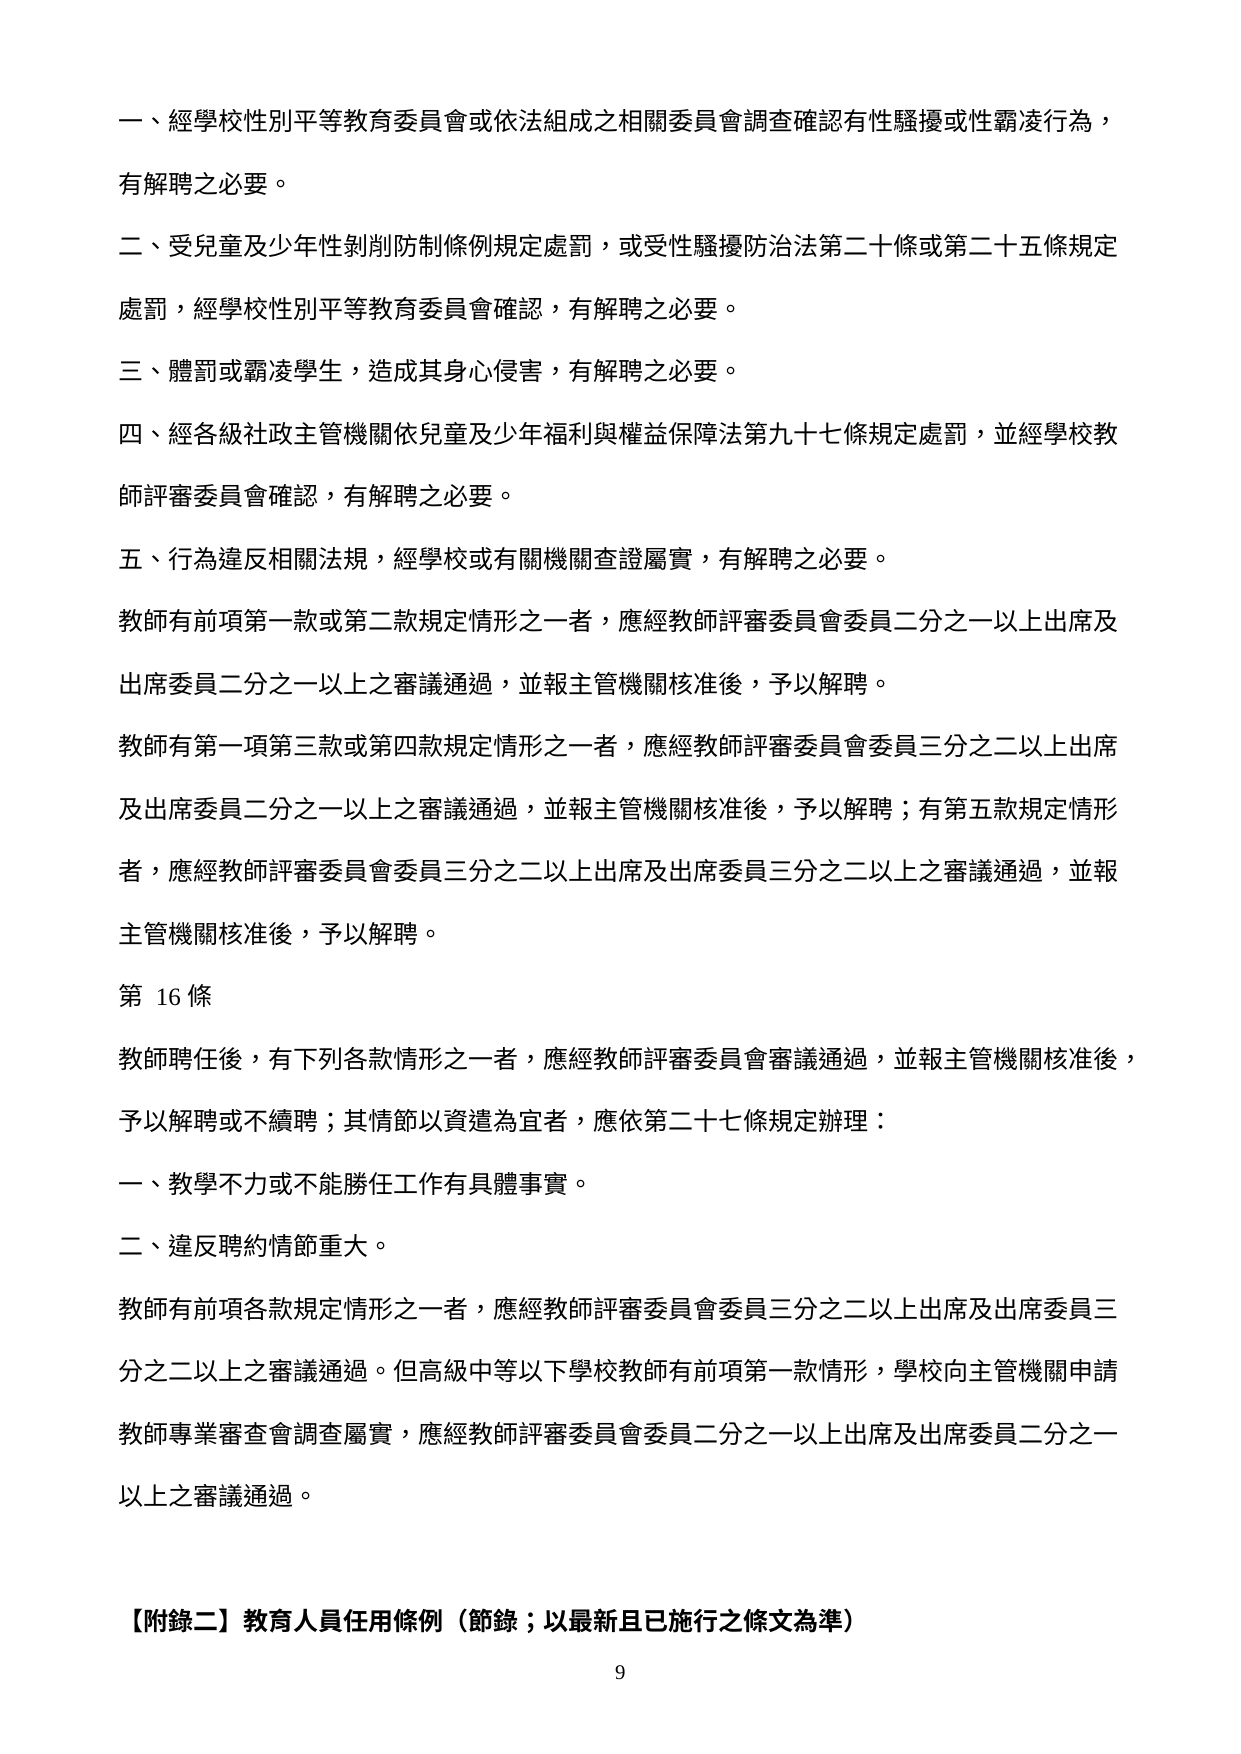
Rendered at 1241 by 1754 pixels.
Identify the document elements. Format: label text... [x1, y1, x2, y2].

text 二、受兒童及少年性剝削防制條例規定處罰，或受性騷擾防治法第二十條或第二十五條規定處罰，經學校性別平等教育委員會確認，有解聘之必要。 [118, 203, 1122, 328]
text 一、經學校性別平等教育委員會或依法組成之相關委員會調查確認有性騷擾或性霸凌行為，有解聘之必要。 [118, 78, 1122, 203]
text 四、經各級社政主管機關依兒童及少年福利與權益保障法第九十七條規定處罰，並經學校教師評審委員會確認，有解聘之必要。 [118, 391, 1122, 516]
text 一、教學不力或不能勝任工作有具體事實。 [118, 1141, 1122, 1203]
text 教師聘任後，有下列各款情形之一者，應經教師評審委員會審議通過，並報主管機關核准後，予以解聘或不續聘；其情節以資遣為宜者，應依第二十七條規定辦理： [118, 1016, 1122, 1141]
text 二、違反聘約情節重大。 [118, 1203, 1122, 1266]
text 五、行為違反相關法規，經學校或有關機關查證屬實，有解聘之必要。 [118, 516, 1122, 578]
text 【附錄二】教育人員任用條例（節錄；以最新且已施行之條文為準） [118, 1578, 1122, 1641]
text 教師有前項各款規定情形之一者，應經教師評審委員會委員三分之二以上出席及出席委員三分之二以上之審議通過。但高級中等以下學校教師有前項第一款情形，學校向主管機關申請教師專業審查會調查屬實，應經教師評審委員會委員二分之一以上出席及出席委員二分之一以上之審議通過。 [118, 1266, 1122, 1516]
text 教師有第一項第三款或第四款規定情形之一者，應經教師評審委員會委員三分之二以上出席及出席委員二分之一以上之審議通過，並報主管機關核准後，予以解聘；有第五款規定情形者，應經教師評審委員會委員三分之二以上出席及出席委員三分之二以上之審議通過，並報主管機關核准後，予以解聘。 [118, 703, 1122, 953]
text 三、體罰或霸凌學生，造成其身心侵害，有解聘之必要。 [118, 328, 1122, 391]
text 第 16 條 [118, 953, 1122, 1016]
text 教師有前項第一款或第二款規定情形之一者，應經教師評審委員會委員二分之一以上出席及出席委員二分之一以上之審議通過，並報主管機關核准後，予以解聘。 [118, 578, 1122, 703]
